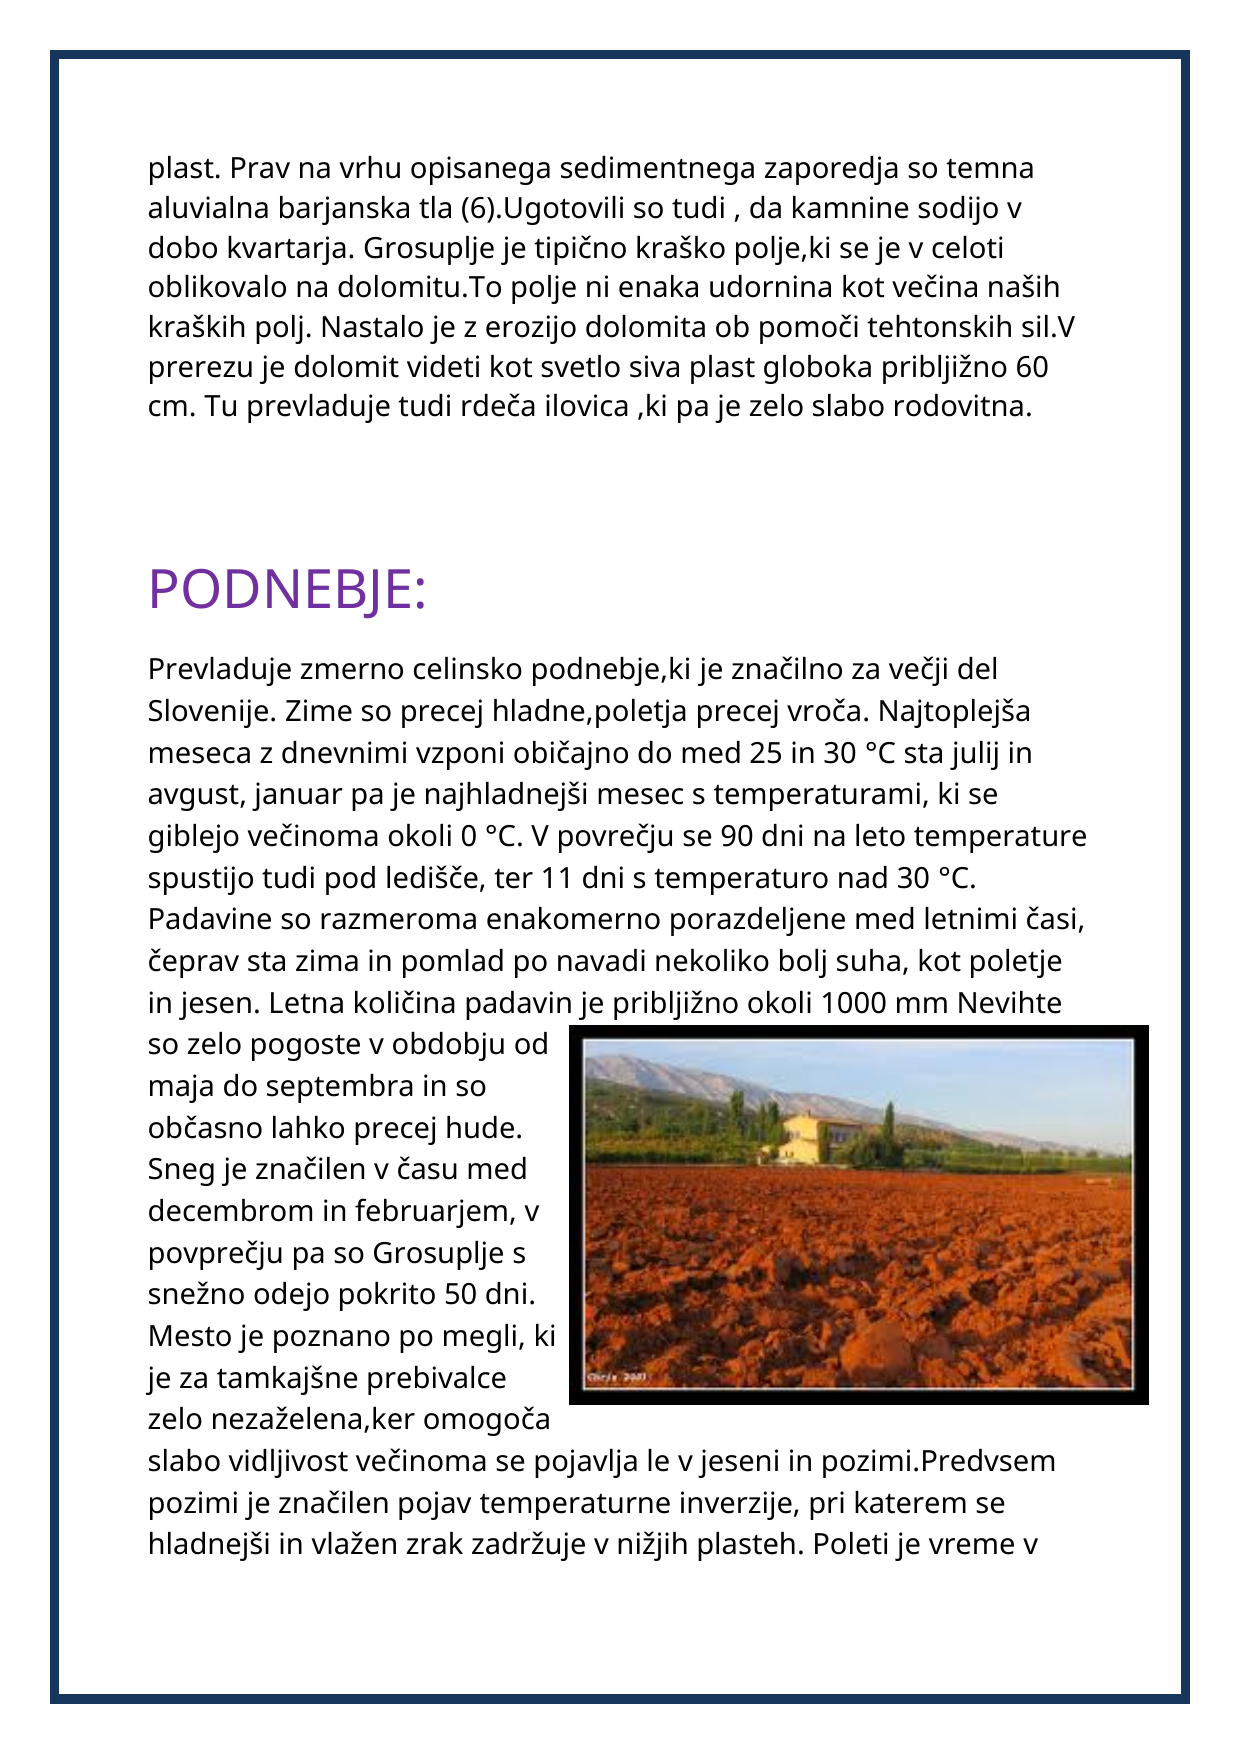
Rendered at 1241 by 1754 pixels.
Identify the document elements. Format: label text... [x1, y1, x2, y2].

text Prevladuje zmerno celinsko podnebje,ki je značilno za večji del Slovenije. Zime so precej hladne,poletja precej vroča. Najtoplejša meseca z dnevnimi vzponi običajno do med 25 in 30 °C sta julij in avgust, januar pa je najhladnejši mesec s temperaturami, ki se giblejo večinoma okoli 0 °C. V povrečju se 90 dni na leto temperature spustijo tudi pod ledišče, ter 11 dni s temperaturo nad 30 °C. Padavine so razmeroma enakomerno porazdeljene med letnimi časi, čeprav sta zima in pomlad po navadi nekoliko bolj suha, kot poletje in jesen. Letna količina padavin je pribljižno okoli 1000 mm Nevihte so zelo pogoste v obdobju od maja do septembra in so občasno lahko precej hude. Sneg je značilen v času med decembrom in februarjem, v povprečju pa so Grosuplje s snežno odejo pokrito 50 dni. Mesto je poznano po megli, ki je za tamkajšne prebivalce zelo nezaželena,ker omogoča slabo vidljivost večinoma se pojavlja le v jeseni in pozimi.Predvsem pozimi je značilen pojav temperaturne inverzije, pri katerem se hladnejši in vlažen zrak zadržuje v nižjih plasteh. Poleti je vreme v [147, 648, 1093, 1563]
text PODNEBJE: [147, 550, 1093, 624]
picture [569, 1025, 1149, 1405]
text plast. Prav na vrhu opisanega sedimentnega zaporedja so temna aluvialna barjanska tla (6).Ugotovili so tudi , da kamnine sodijo v dobo kvartarja. Grosuplje je tipično kraško polje,ki se je v celoti oblikovalo na dolomitu.To polje ni enaka udornina kot večina naših kraških polj. Nastalo je z erozijo dolomita ob pomoči tehtonskih sil.V prerezu je dolomit videti kot svetlo siva plast globoka pribljižno 60 cm. Tu prevladuje tudi rdeča ilovica ,ki pa je zelo slabo rodovitna. [147, 147, 1093, 425]
